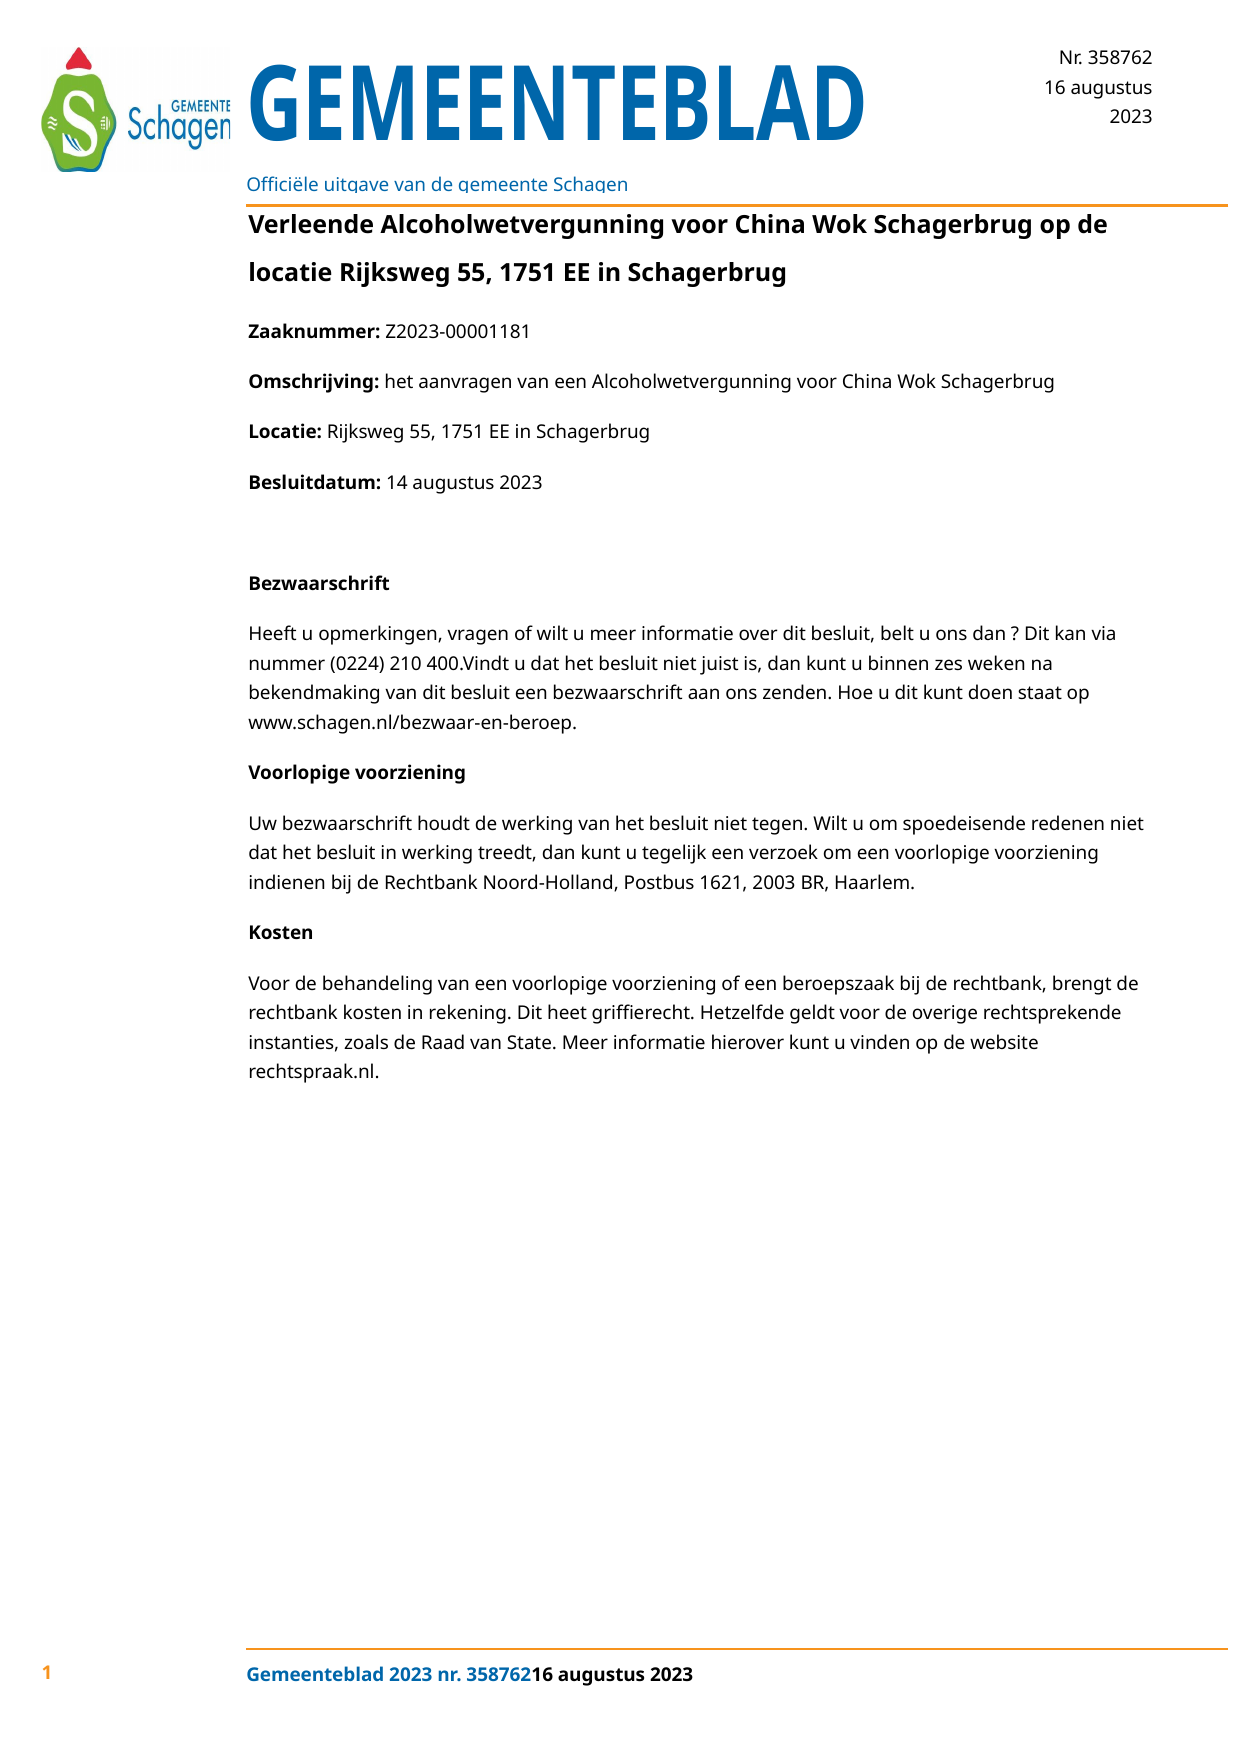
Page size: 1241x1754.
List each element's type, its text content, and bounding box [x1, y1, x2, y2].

text Uw bezwaarschrift houdt de werking van het besluit niet tegen. Wilt u om spoedeisende redenen niet dat het besluit in werking treedt, dan kunt u tegelijk een verzoek om een voorlopige voorziening indienen bij de Rechtbank Noord-Holland, Postbus 1621, 2003 BR, Haarlem. [248, 810, 1152, 895]
picture [41, 47, 231, 172]
text Locatie: Rijksweg 55, 1751 EE in Schagerbrug [248, 419, 1152, 444]
text Zaaknummer: Z2023-00001181 [248, 318, 1152, 344]
text Verleende Alcoholwetvergunning voor China Wok Schagerbrug op de locatie Rijksweg 55, 1751 EE in Schagerbrug [248, 207, 1152, 288]
text Besluitdatum: 14 augustus 2023 [248, 469, 1152, 495]
text Kosten [248, 919, 1152, 945]
text Heeft u opmerkingen, vragen of wilt u meer informatie over dit besluit, belt u ons dan ? Dit kan via nummer (0224) 210 400.Vindt u dat het besluit niet juist is, dan kunt u binnen zes weken na bekendmaking van dit besluit een bezwaarschrift aan ons zenden. Hoe u dit kunt doen staat op www.schagen.nl/bezwaar-en-beroep. [248, 620, 1152, 735]
text Voor de behandeling van een voorlopige voorziening of een beroepszaak bij de rechtbank, brengt de rechtbank kosten in rekening. Dit heet griffierecht. Hetzelfde geldt voor de overige rechtsprekende instanties, zoals de Raad van State. Meer informatie hierover kunt u vinden op de website rechtspraak.nl. [248, 970, 1152, 1084]
text Omschrijving: het aanvragen van een Alcoholwetvergunning voor China Wok Schagerbrug [248, 368, 1152, 394]
text Voorlopige voorziening [248, 759, 1152, 785]
text Bezwaarschrift [248, 570, 1152, 596]
